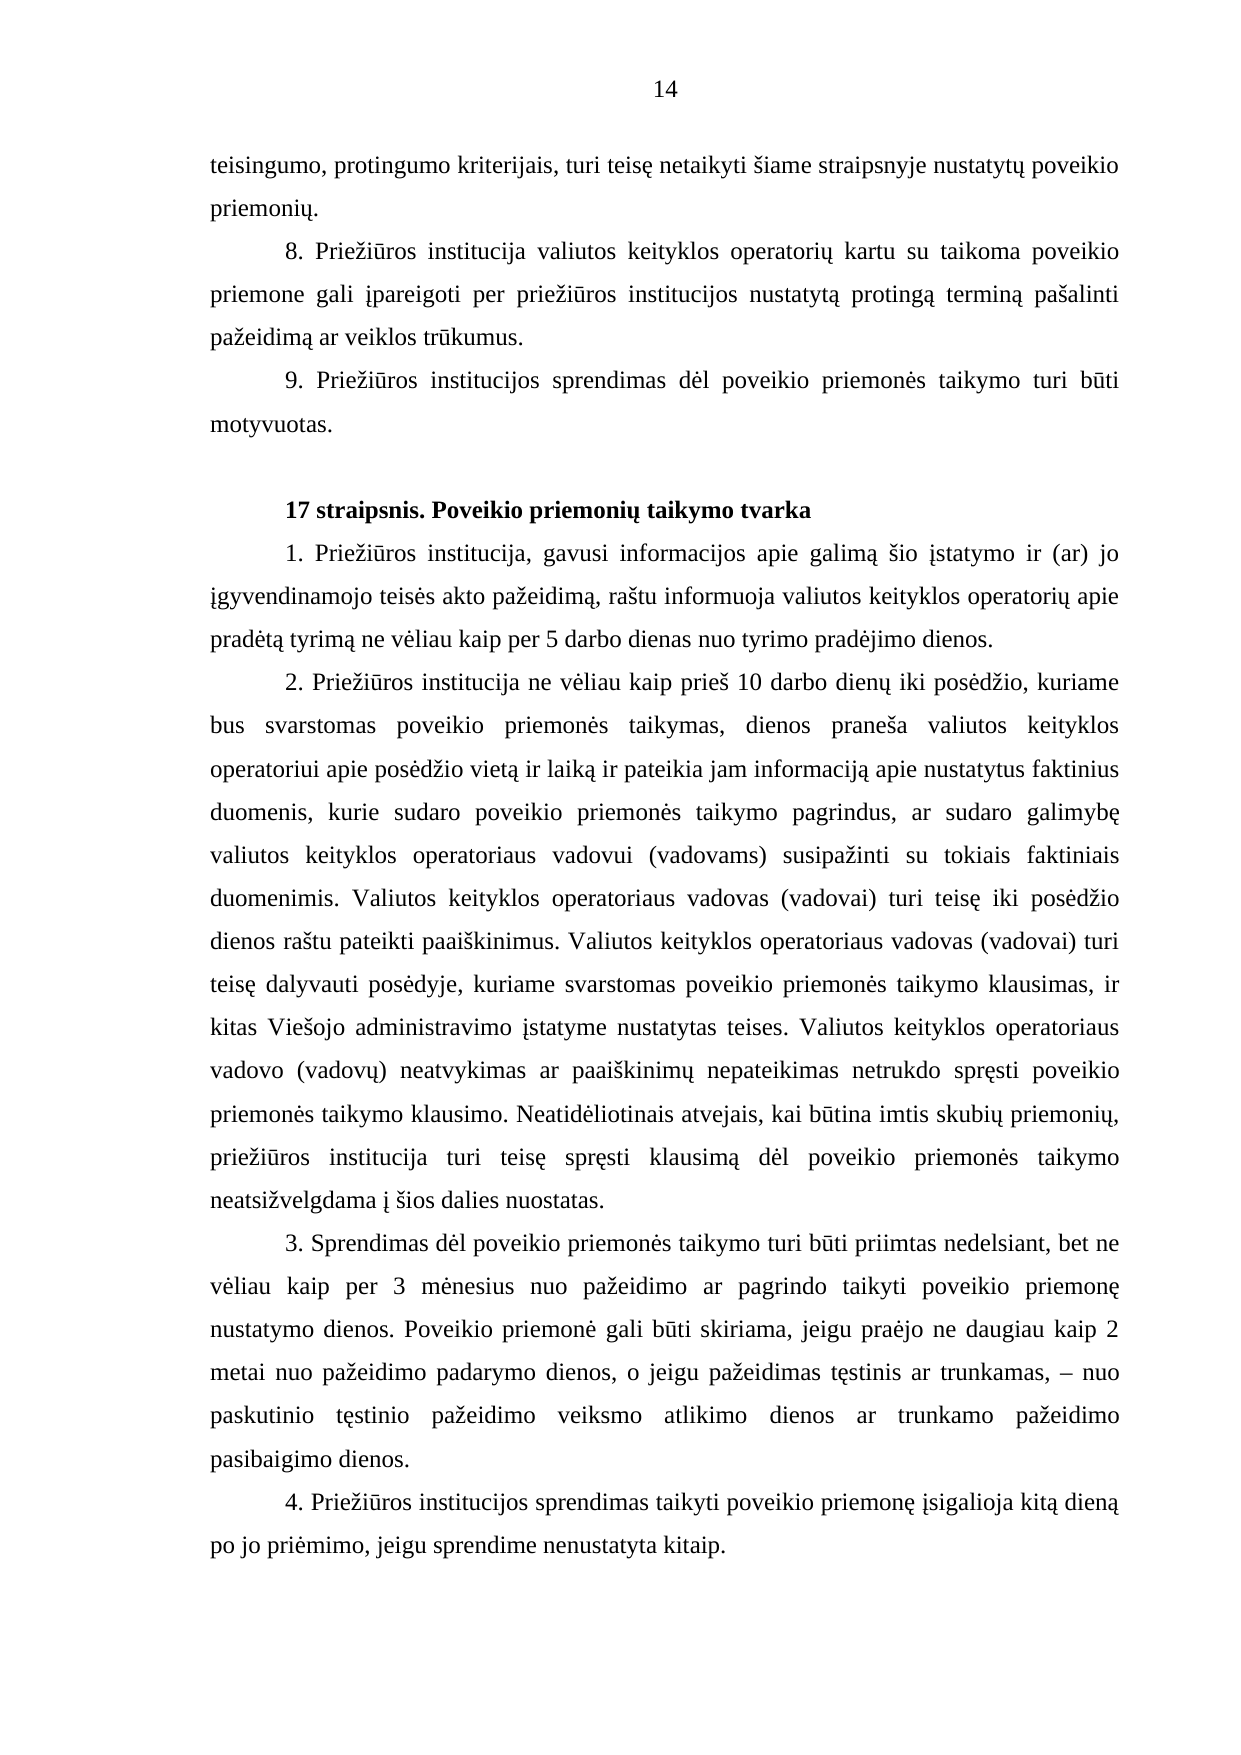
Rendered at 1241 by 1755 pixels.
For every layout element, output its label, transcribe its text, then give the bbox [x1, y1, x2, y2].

text 17 straipsnis. Poveikio priemonių taikymo tvarka [210, 495, 1120, 524]
text 8. Priežiūros institucija valiutos keityklos operatorių kartu su taikoma poveikio priemone gali įpareigoti per priežiūros institucijos nustatytą protingą terminą pašalinti pažeidimą ar veiklos trūkumus. [210, 236, 1120, 351]
text 3. Sprendimas dėl poveikio priemonės taikymo turi būti priimtas nedelsiant, bet ne vėliau kaip per 3 mėnesius nuo pažeidimo ar pagrindo taikyti poveikio priemonę nustatymo dienos. Poveikio priemonė gali būti skiriama, jeigu praėjo ne daugiau kaip 2 metai nuo pažeidimo padarymo dienos, o jeigu pažeidimas tęstinis ar trunkamas, – nuo paskutinio tęstinio pažeidimo veiksmo atlikimo dienos ar trunkamo pažeidimo pasibaigimo dienos. [210, 1228, 1120, 1472]
text 9. Priežiūros institucijos sprendimas dėl poveikio priemonės taikymo turi būti motyvuotas. [210, 366, 1120, 437]
text 4. Priežiūros institucijos sprendimas taikyti poveikio priemonę įsigalioja kitą dieną po jo priėmimo, jeigu sprendime nenustatyta kitaip. [210, 1487, 1120, 1559]
text teisingumo, protingumo kriterijais, turi teisę netaikyti šiame straipsnyje nustatytų poveikio priemonių. [210, 150, 1120, 222]
text 2. Priežiūros institucija ne vėliau kaip prieš 10 darbo dienų iki posėdžio, kuriame bus svarstomas poveikio priemonės taikymas, dienos praneša valiutos keityklos operatoriui apie posėdžio vietą ir laiką ir pateikia jam informaciją apie nustatytus faktinius duomenis, kurie sudaro poveikio priemonės taikymo pagrindus, ar sudaro galimybę valiutos keityklos operatoriaus vadovui (vadovams) susipažinti su tokiais faktiniais duomenimis. Valiutos keityklos operatoriaus vadovas (vadovai) turi teisę iki posėdžio dienos raštu pateikti paaiškinimus. Valiutos keityklos operatoriaus vadovas (vadovai) turi teisę dalyvauti posėdyje, kuriame svarstomas poveikio priemonės taikymo klausimas, ir kitas Viešojo administravimo įstatyme nustatytas teises. Valiutos keityklos operatoriaus vadovo (vadovų) neatvykimas ar paaiškinimų nepateikimas netrukdo spręsti poveikio priemonės taikymo klausimo. Neatidėliotinais atvejais, kai būtina imtis skubių priemonių, priežiūros institucija turi teisę spręsti klausimą dėl poveikio priemonės taikymo neatsižvelgdama į šios dalies nuostatas. [210, 667, 1120, 1214]
text 1. Priežiūros institucija, gavusi informacijos apie galimą šio įstatymo ir (ar) jo įgyvendinamojo teisės akto pažeidimą, raštu informuoja valiutos keityklos operatorių apie pradėtą tyrimą ne vėliau kaip per 5 darbo dienas nuo tyrimo pradėjimo dienos. [210, 538, 1120, 653]
